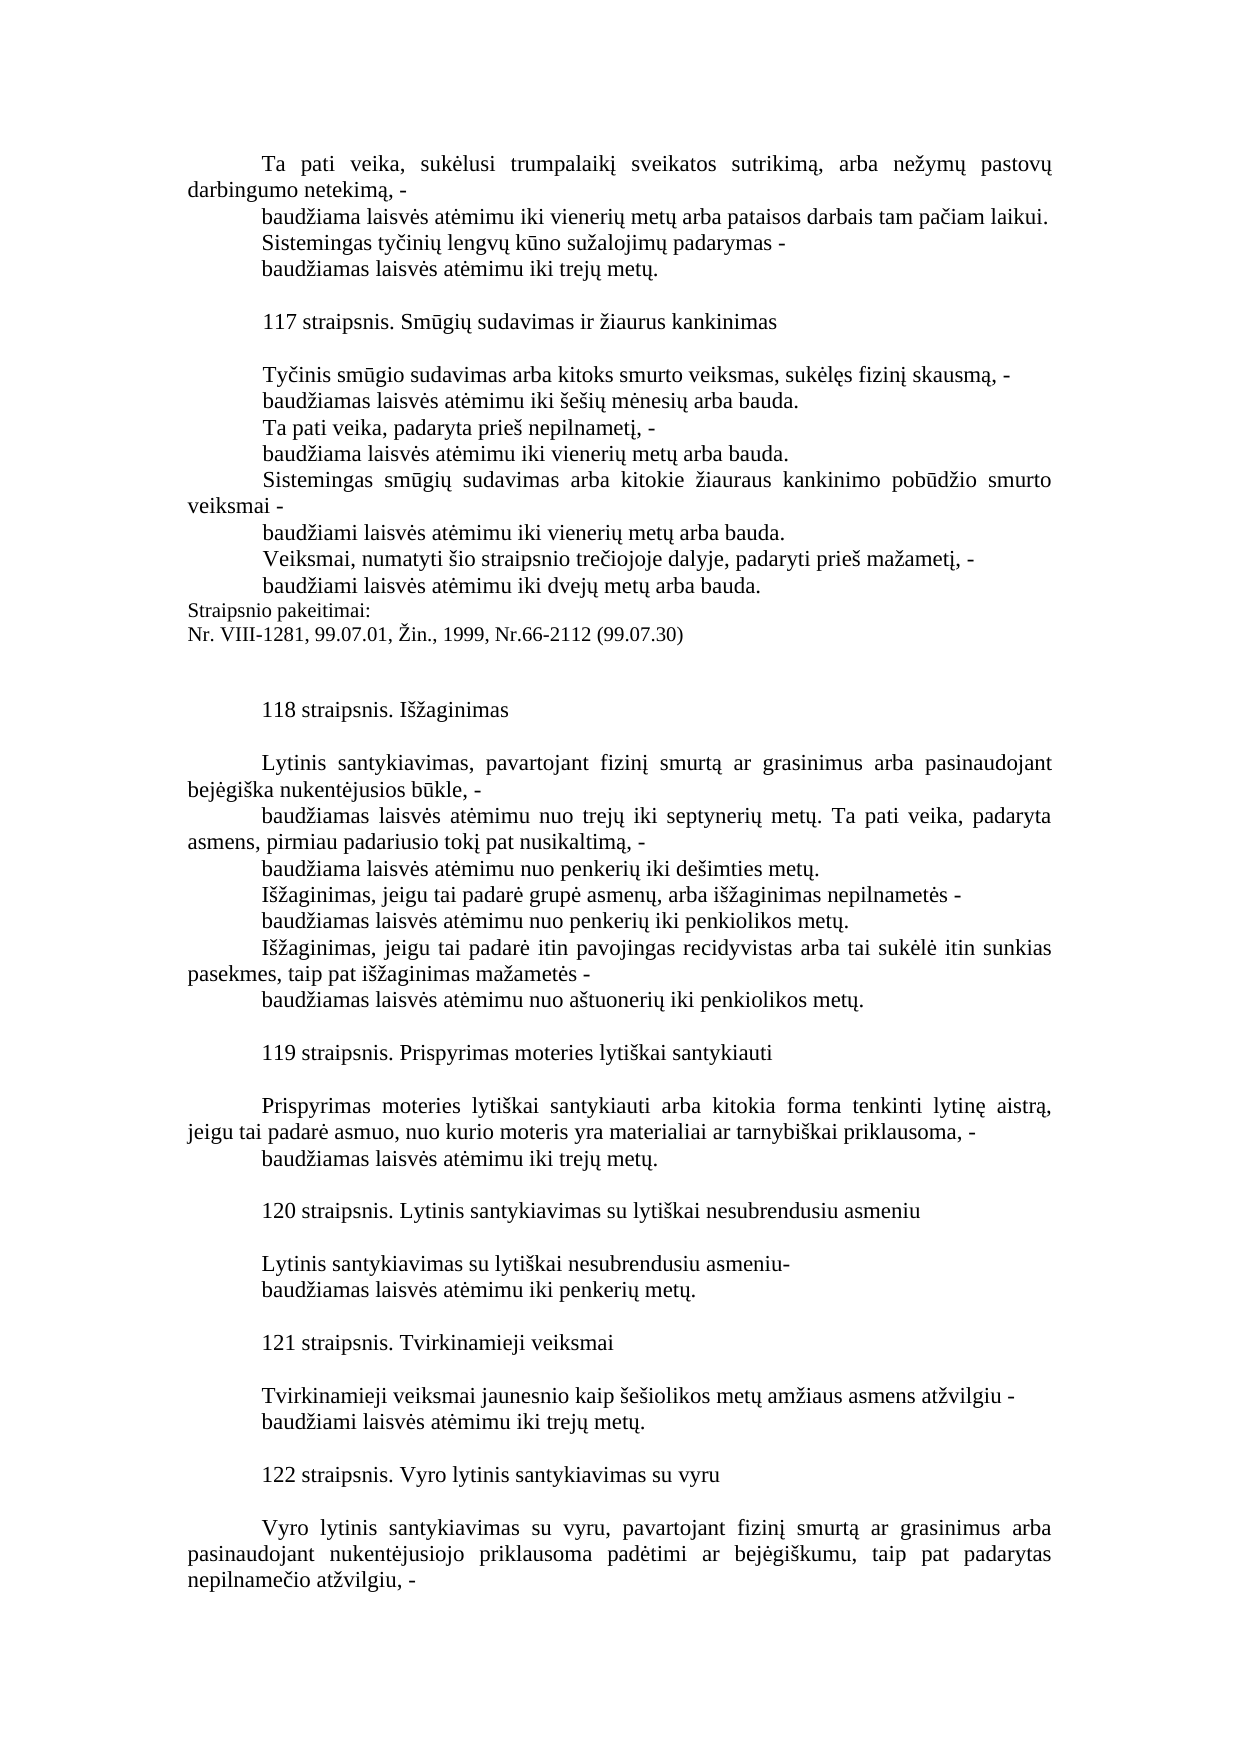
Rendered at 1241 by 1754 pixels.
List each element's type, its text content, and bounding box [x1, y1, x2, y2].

text baudžiamas laisvės atėmimu iki trejų metų. [206, 1144, 1053, 1171]
text 117 straipsnis. Smūgių sudavimas ir žiaurus kankinimas [187, 308, 1053, 334]
text 122 straipsnis. Vyro lytinis santykiavimas su vyru [206, 1461, 1053, 1487]
text Sistemingas smūgių sudavimas arba kitokie žiauraus kankinimo pobūdžio smurto veiksmai - [187, 466, 1053, 519]
text baudžiamas laisvės atėmimu nuo trejų iki septynerių metų. Ta pati veika, padaryta asmens, pirmiau padariusio tokį pat nusikaltimą, - [187, 802, 1053, 855]
text baudžiamas laisvės atėmimu iki trejų metų. [187, 255, 1053, 282]
text 121 straipsnis. Tvirkinamieji veiksmai [261, 1329, 1053, 1355]
text 118 straipsnis. Išžaginimas [206, 697, 1053, 723]
text baudžiami laisvės atėmimu iki trejų metų. [205, 1408, 1053, 1434]
text 119 straipsnis. Prispyrimas moteries lytiškai santykiauti [205, 1039, 1053, 1066]
text baudžiami laisvės atėmimu iki vienerių metų arba bauda. [187, 519, 1053, 545]
text baudžiamas laisvės atėmimu nuo aštuonerių iki penkiolikos metų. [187, 986, 1053, 1013]
text Straipsnio pakeitimai: [187, 598, 1053, 622]
text 120 straipsnis. Lytinis santykiavimas su lytiškai nesubrendusiu asmeniu [261, 1197, 1053, 1224]
text baudžiama laisvės atėmimu nuo penkerių iki dešimties metų. [187, 855, 1053, 881]
text Tyčinis smūgio sudavimas arba kitoks smurto veiksmas, sukėlęs fizinį skausmą, - [187, 361, 1053, 387]
text Lytinis santykiavimas su lytiškai nesubrendusiu asmeniu- [261, 1250, 1053, 1276]
text baudžiamas laisvės atėmimu nuo penkerių iki penkiolikos metų. [187, 907, 1053, 934]
text Veiksmai, numatyti šio straipsnio trečiojoje dalyje, padaryti prieš mažametį, - [187, 545, 1053, 572]
text Ta pati veika, sukėlusi trumpalaikį sveikatos sutrikimą, arba nežymų pastovų darbingumo netekimą, - [187, 150, 1053, 203]
text Tvirkinamieji veiksmai jaunesnio kaip šešiolikos metų amžiaus asmens atžvilgiu - [187, 1382, 1053, 1408]
text Nr. VIII-1281, 99.07.01, Žin., 1999, Nr.66-2112 (99.07.30) [187, 622, 1053, 646]
text Sistemingas tyčinių lengvų kūno sužalojimų padarymas - [207, 229, 1053, 255]
text Vyro lytinis santykiavimas su vyru, pavartojant fizinį smurtą ar grasinimus arba pasinaudojant nukentėjusiojo priklausoma padėtimi ar bejėgiškumu, taip pat padarytas nepilnamečio atžvilgiu, - [187, 1513, 1053, 1593]
text Prispyrimas moteries lytiškai santykiauti arba kitokia forma tenkinti lytinę aistrą, jeigu tai padarė asmuo, nuo kurio moteris yra materialiai ar tarnybiškai priklausoma, - [187, 1092, 1053, 1144]
text Išžaginimas, jeigu tai padarė grupė asmenų, arba išžaginimas nepilnametės - [187, 881, 1053, 907]
text Lytinis santykiavimas, pavartojant fizinį smurtą ar grasinimus arba pasinaudojant bejėgiška nukentėjusios būkle, - [187, 749, 1053, 802]
text Išžaginimas, jeigu tai padarė itin pavojingas recidyvistas arba tai sukėlė itin sunkias pasekmes, taip pat išžaginimas mažametės - [187, 934, 1053, 986]
text baudžiami laisvės atėmimu iki dvejų metų arba bauda. [187, 572, 1053, 598]
text baudžiamas laisvės atėmimu iki penkerių metų. [261, 1276, 1053, 1303]
text baudžiamas laisvės atėmimu iki šešių mėnesių arba bauda. [187, 387, 1053, 413]
subtitle Ta pati veika, padaryta prieš nepilnametį, - [187, 413, 1053, 440]
text baudžiama laisvės atėmimu iki vienerių metų arba bauda. [187, 440, 1053, 466]
text baudžiama laisvės atėmimu iki vienerių metų arba pataisos darbais tam pačiam laikui. [187, 203, 1053, 229]
